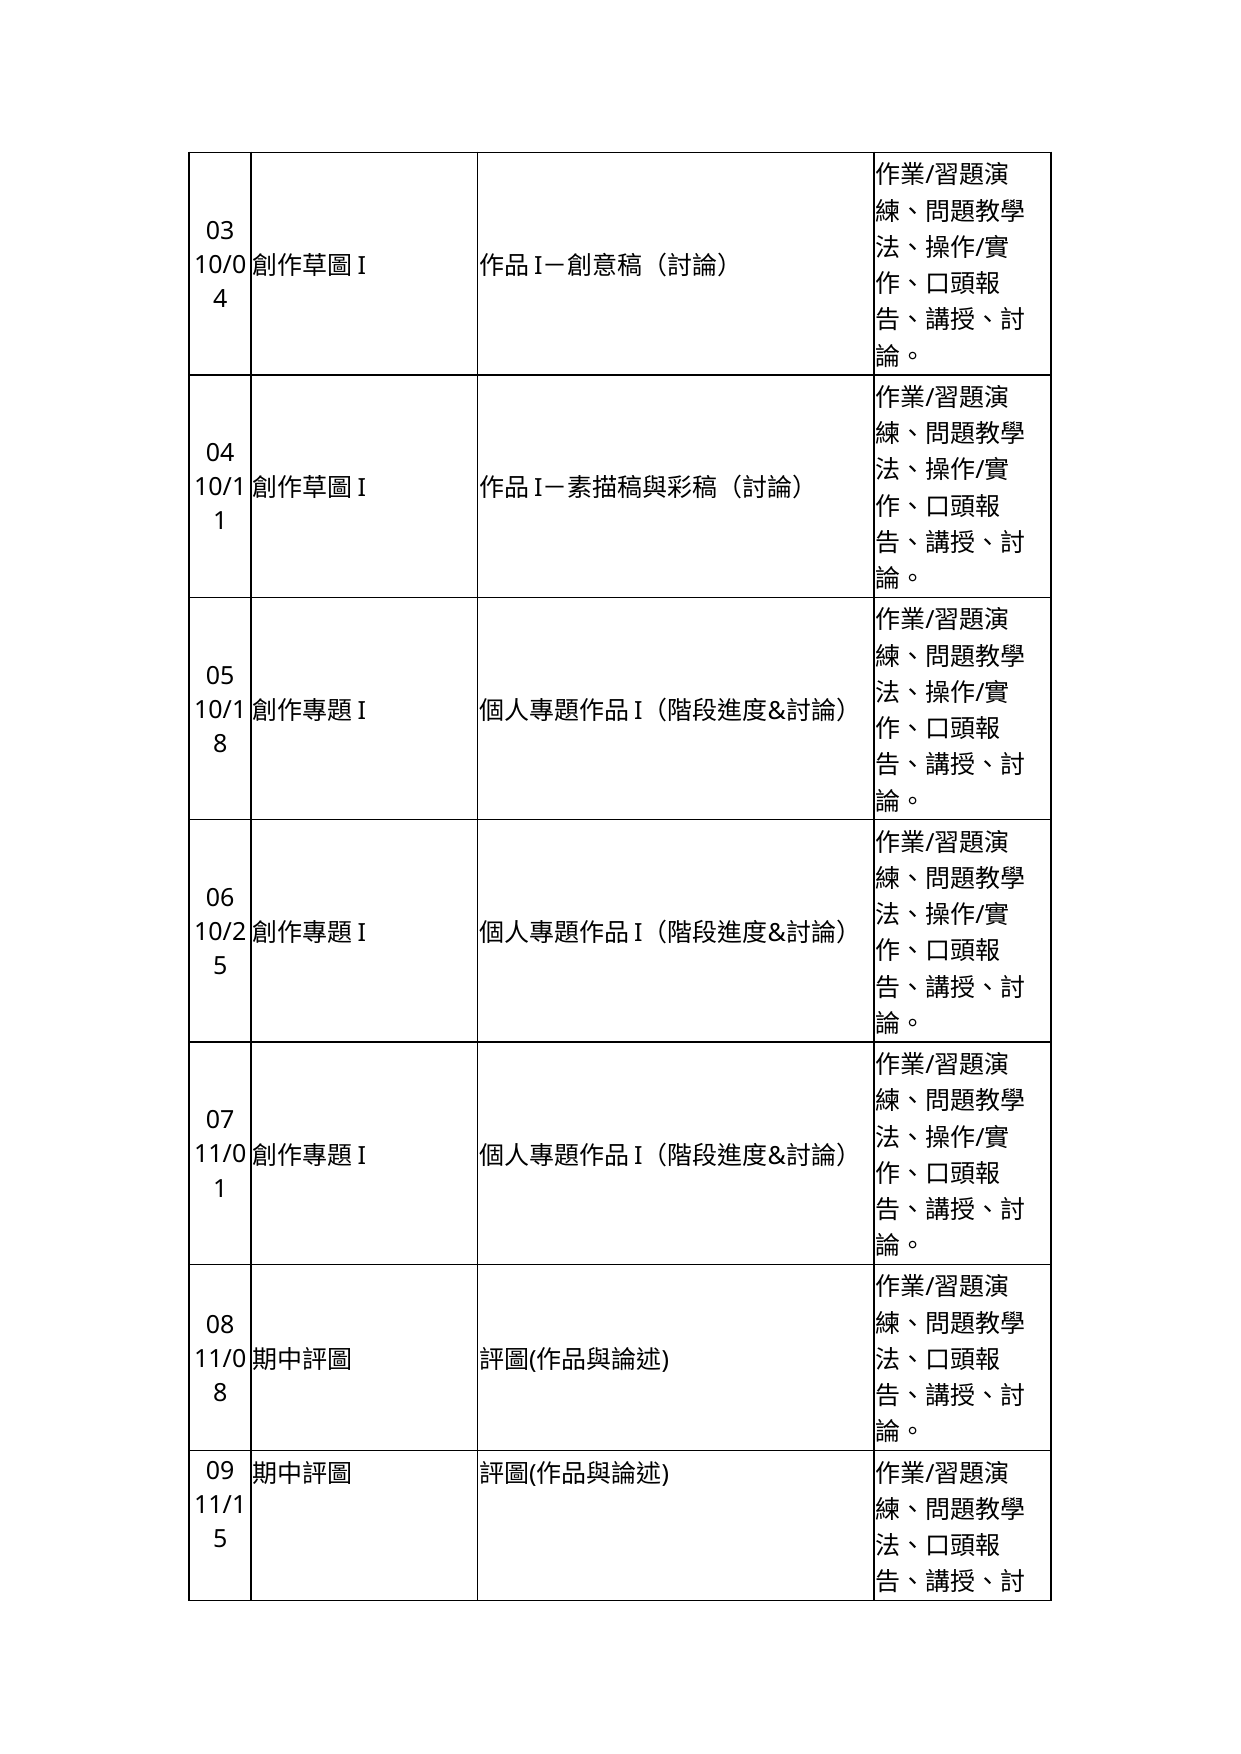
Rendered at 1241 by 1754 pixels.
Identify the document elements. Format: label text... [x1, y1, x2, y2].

table_cell 作業/習題演練、問題教學法、操作/實作、口頭報告、講授、討論。 [875, 1043, 1050, 1263]
table_cell 作業/習題演練、問題教學法、操作/實作、口頭報告、講授、討論。 [875, 376, 1050, 596]
table_cell 創作草圖I [252, 153, 477, 374]
table_cell 創作專題I [252, 820, 477, 1041]
table_cell 作業/習題演練、問題教學法、操作/實作、口頭報告、講授、討論。 [875, 820, 1050, 1041]
table_cell 作業/習題演練、問題教學法、口頭報告、講授、討論。 [875, 1265, 1050, 1450]
table_cell 評圖(作品與論述) [478, 1265, 873, 1450]
table_cell 06 10/25 [190, 820, 250, 1041]
table_cell 評圖(作品與論述) [478, 1451, 873, 1599]
table_cell 作業/習題演練、問題教學法、操作/實作、口頭報告、講授、討論。 [875, 153, 1050, 374]
table_cell 09 11/15 [190, 1451, 250, 1599]
table_cell 個人專題作品I（階段進度&討論） [478, 820, 873, 1041]
table_cell 個人專題作品I（階段進度&討論） [478, 1043, 873, 1263]
table_cell 作品I－創意稿（討論） [478, 153, 873, 374]
table_cell 07 11/01 [190, 1043, 250, 1263]
table_cell 期中評圖 [252, 1451, 477, 1599]
table_cell 個人專題作品I（階段進度&討論） [478, 598, 873, 819]
table_cell 08 11/08 [190, 1265, 250, 1450]
table_cell 期中評圖 [252, 1265, 477, 1450]
table_cell 創作草圖I [252, 376, 477, 596]
table_cell 創作專題I [252, 1043, 477, 1263]
table_cell 05 10/18 [190, 598, 250, 819]
table_cell 作業/習題演練、問題教學法、口頭報告、講授、討 [875, 1451, 1050, 1599]
table_cell 創作專題I [252, 598, 477, 819]
table_cell 作業/習題演練、問題教學法、操作/實作、口頭報告、講授、討論。 [875, 598, 1050, 819]
table_cell 03 10/04 [190, 153, 250, 374]
table_cell 作品I－素描稿與彩稿（討論） [478, 376, 873, 596]
table_cell 04 10/11 [190, 376, 250, 596]
